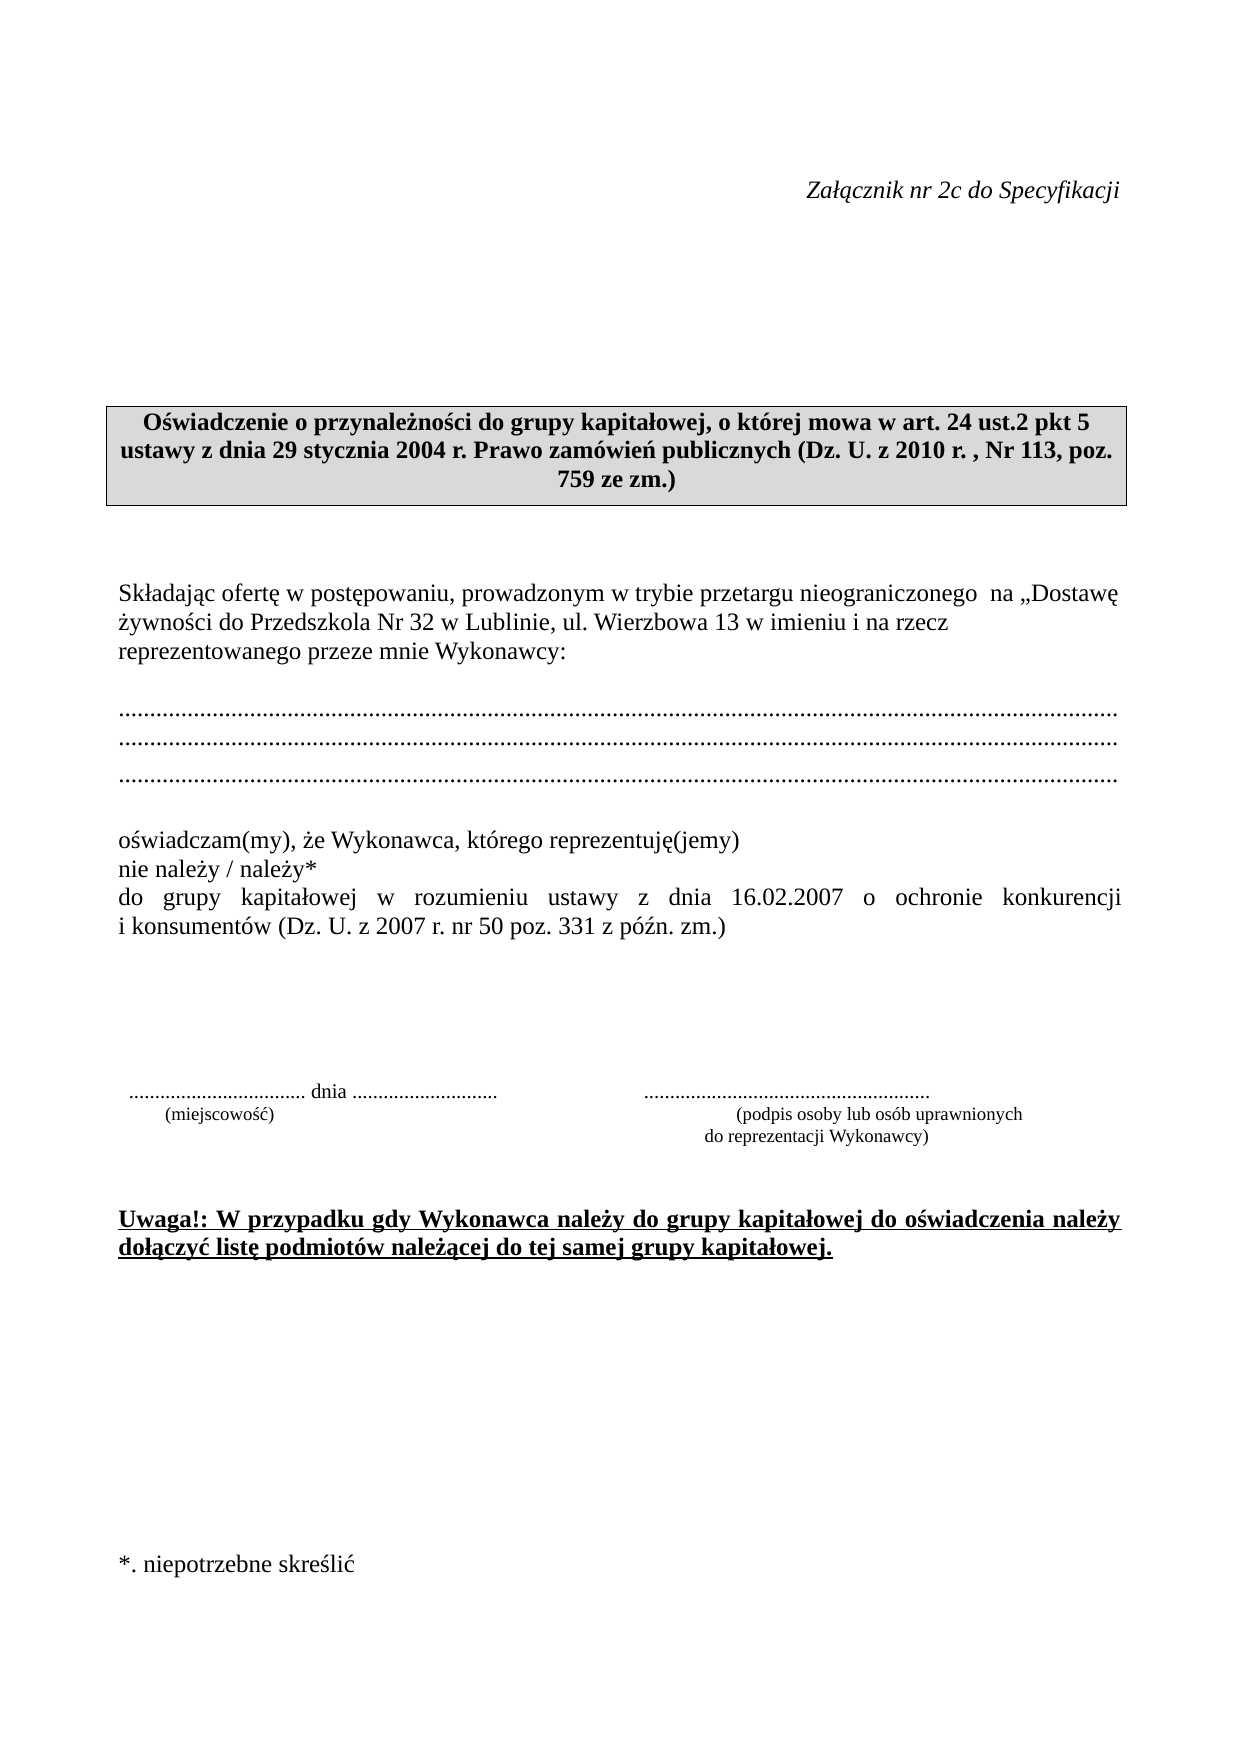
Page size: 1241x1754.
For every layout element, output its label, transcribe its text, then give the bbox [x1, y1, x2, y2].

text do grupy kapitałowej w rozumieniu ustawy z dnia 16.02.2007 o ochronie konkurencji i konsumentów (Dz. U. z 2007 r. nr 50 poz. 331 z późn. zm.) [118, 882, 1122, 940]
text (miejscowość) (podpis osoby lub osób uprawnionych [118, 1103, 1122, 1125]
text dołączyć listę podmiotów należącej do tej samej grupy kapitałowej. [118, 1230, 1122, 1261]
text ................................................................................................................................................................ [118, 759, 1122, 788]
table_header Oświadczenie o przynależności do grupy kapitałowej, o której mowa w art. 24 ust.2 pkt 5 ustawy z dnia 29 stycznia 2004 r. Prawo zamówień publicznych (Dz. U. z 2010 r. , Nr 113, poz. 759 ze zm.) [107, 407, 1126, 505]
text oświadczam(my), że Wykonawca, którego reprezentuję(jemy) [118, 825, 1122, 854]
text nie należy / należy* [118, 854, 1122, 882]
text Uwaga!: W przypadku gdy Wykonawca należy do grupy kapitałowej do oświadczenia należy [118, 1204, 1122, 1229]
text .................................. dnia ............................ .................... ....................................................... [118, 1079, 1122, 1103]
text ................................................................................................................................................................ [118, 722, 1122, 751]
text do reprezentacji Wykonawcy) [118, 1125, 1122, 1146]
text ................................................................................................................................................................ [118, 693, 1122, 722]
text Załącznik nr 2c do Specyfikacji [118, 176, 1122, 204]
text *. niepotrzebne skreślić [118, 1549, 1122, 1577]
text Składając ofertę w postępowaniu, prowadzonym w trybie przetargu nieograniczonego na „Dostawę żywności do Przedszkola Nr 32 w Lublinie, ul. Wierzbowa 13 w imieniu i na rzecz reprezentowanego przeze mnie Wykonawcy: [118, 578, 1122, 664]
